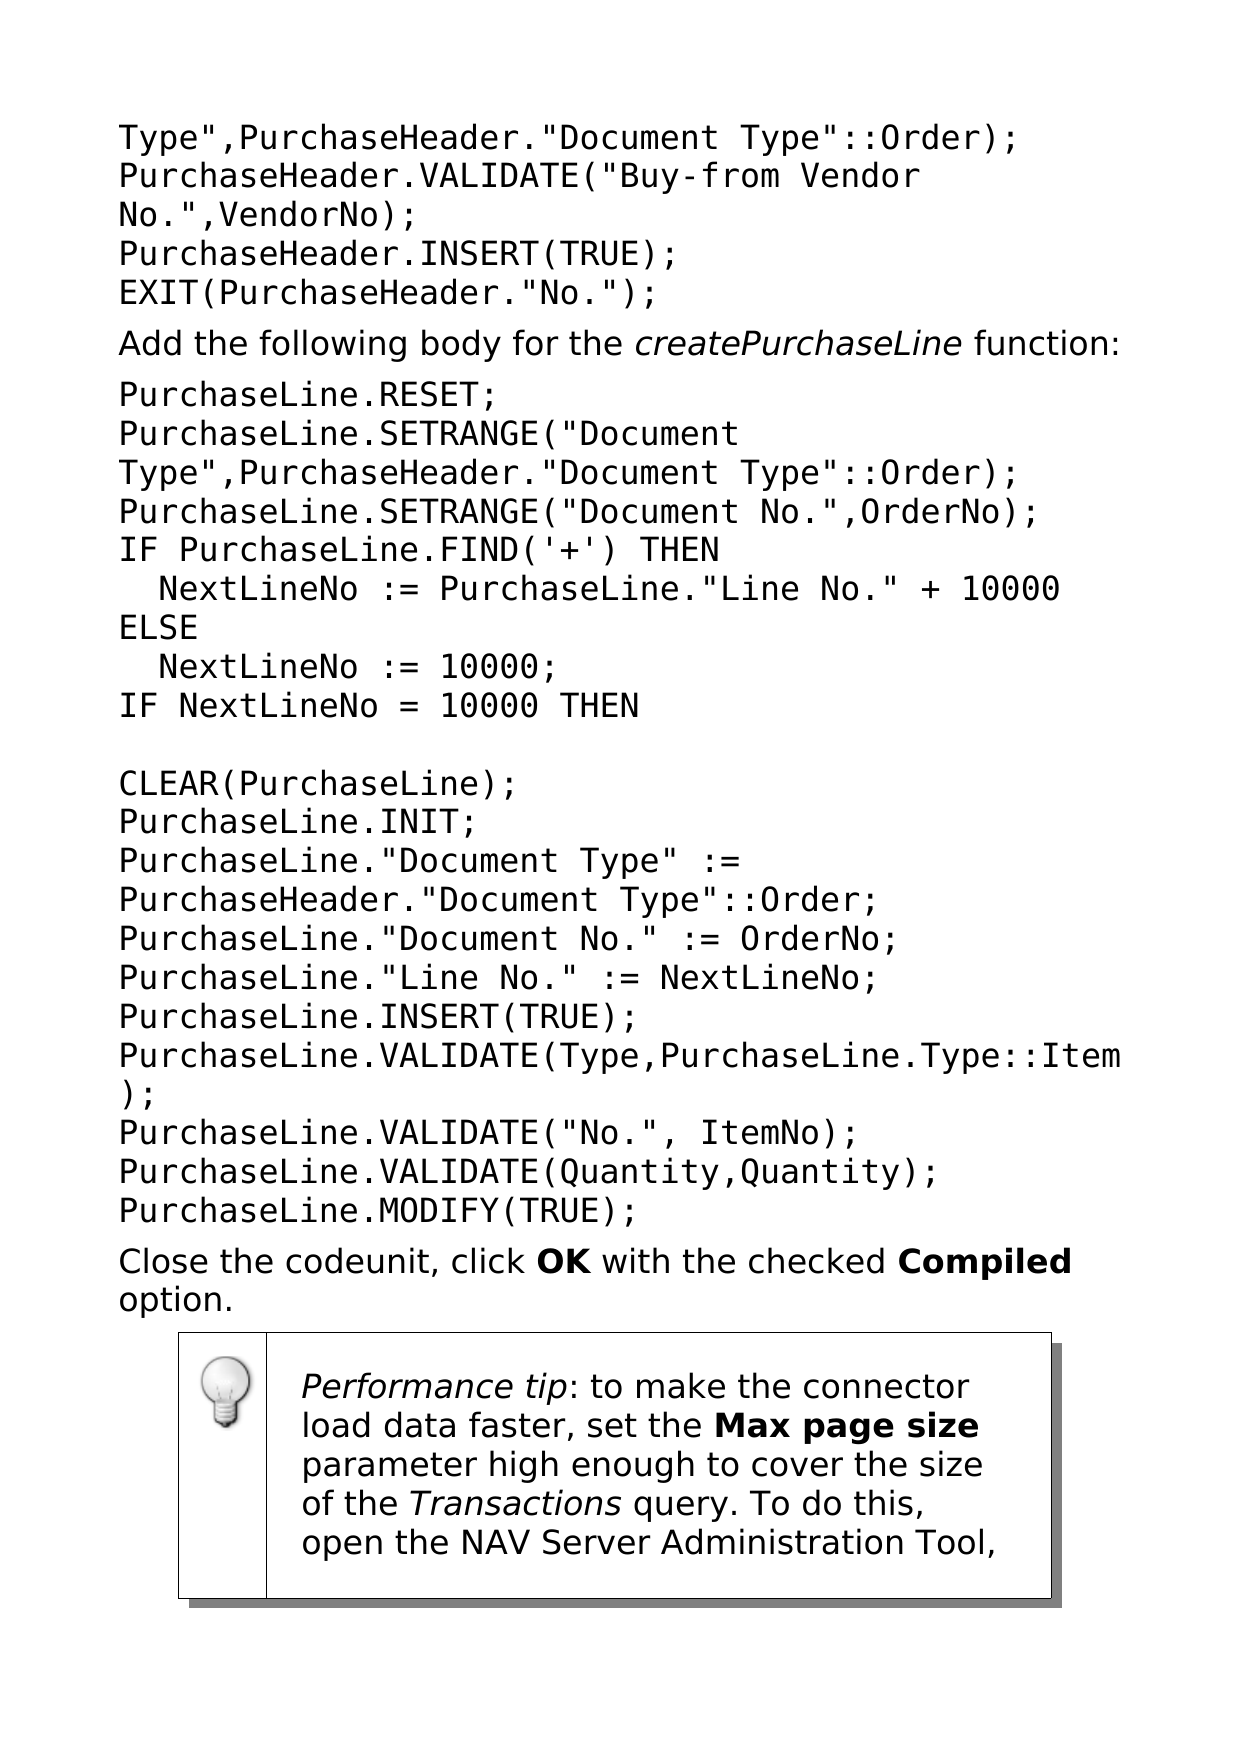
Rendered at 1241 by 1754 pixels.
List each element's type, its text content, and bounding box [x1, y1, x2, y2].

text PurchaseLine.RESET; PurchaseLine.SETRANGE("Document Type",PurchaseHeader."Document Type"::Order); PurchaseLine.SETRANGE("Document No.",OrderNo); IF PurchaseLine.FIND('+') THEN NextLineNo := PurchaseLine."Line No." + 10000 ELSE NextLineNo := 10000; IF NextLineNo = 10000 THEN CLEAR(PurchaseLine); PurchaseLine.INIT; PurchaseLine."Document Type" := PurchaseHeader."Document Type"::Order; PurchaseLine."Document No." := OrderNo; PurchaseLine."Line No." := NextLineNo; PurchaseLine.INSERT(TRUE); PurchaseLine.VALIDATE(Type,PurchaseLine.Type::Item); PurchaseLine.VALIDATE("No.", ItemNo); PurchaseLine.VALIDATE(Quantity,Quantity); PurchaseLine.MODIFY(TRUE); [118, 376, 1122, 1230]
picture [190, 1356, 266, 1431]
text Close the codeunit, click OK with the checked Compiled option. [118, 1242, 1122, 1320]
table_header [179, 1333, 266, 1597]
text Type",PurchaseHeader."Document Type"::Order); PurchaseHeader.VALIDATE("Buy-from Vendor No.",VendorNo); PurchaseHeader.INSERT(TRUE); EXIT(PurchaseHeader."No."); [118, 118, 1122, 312]
text Add the following body for the createPurchaseLine function: [118, 324, 1122, 363]
table_header Performance tip: to make the connector load data faster, set the Max page size parameter high enough to cover the size of the Transactions query. To do this, open the NAV Server Administration Tool, [267, 1333, 1051, 1597]
